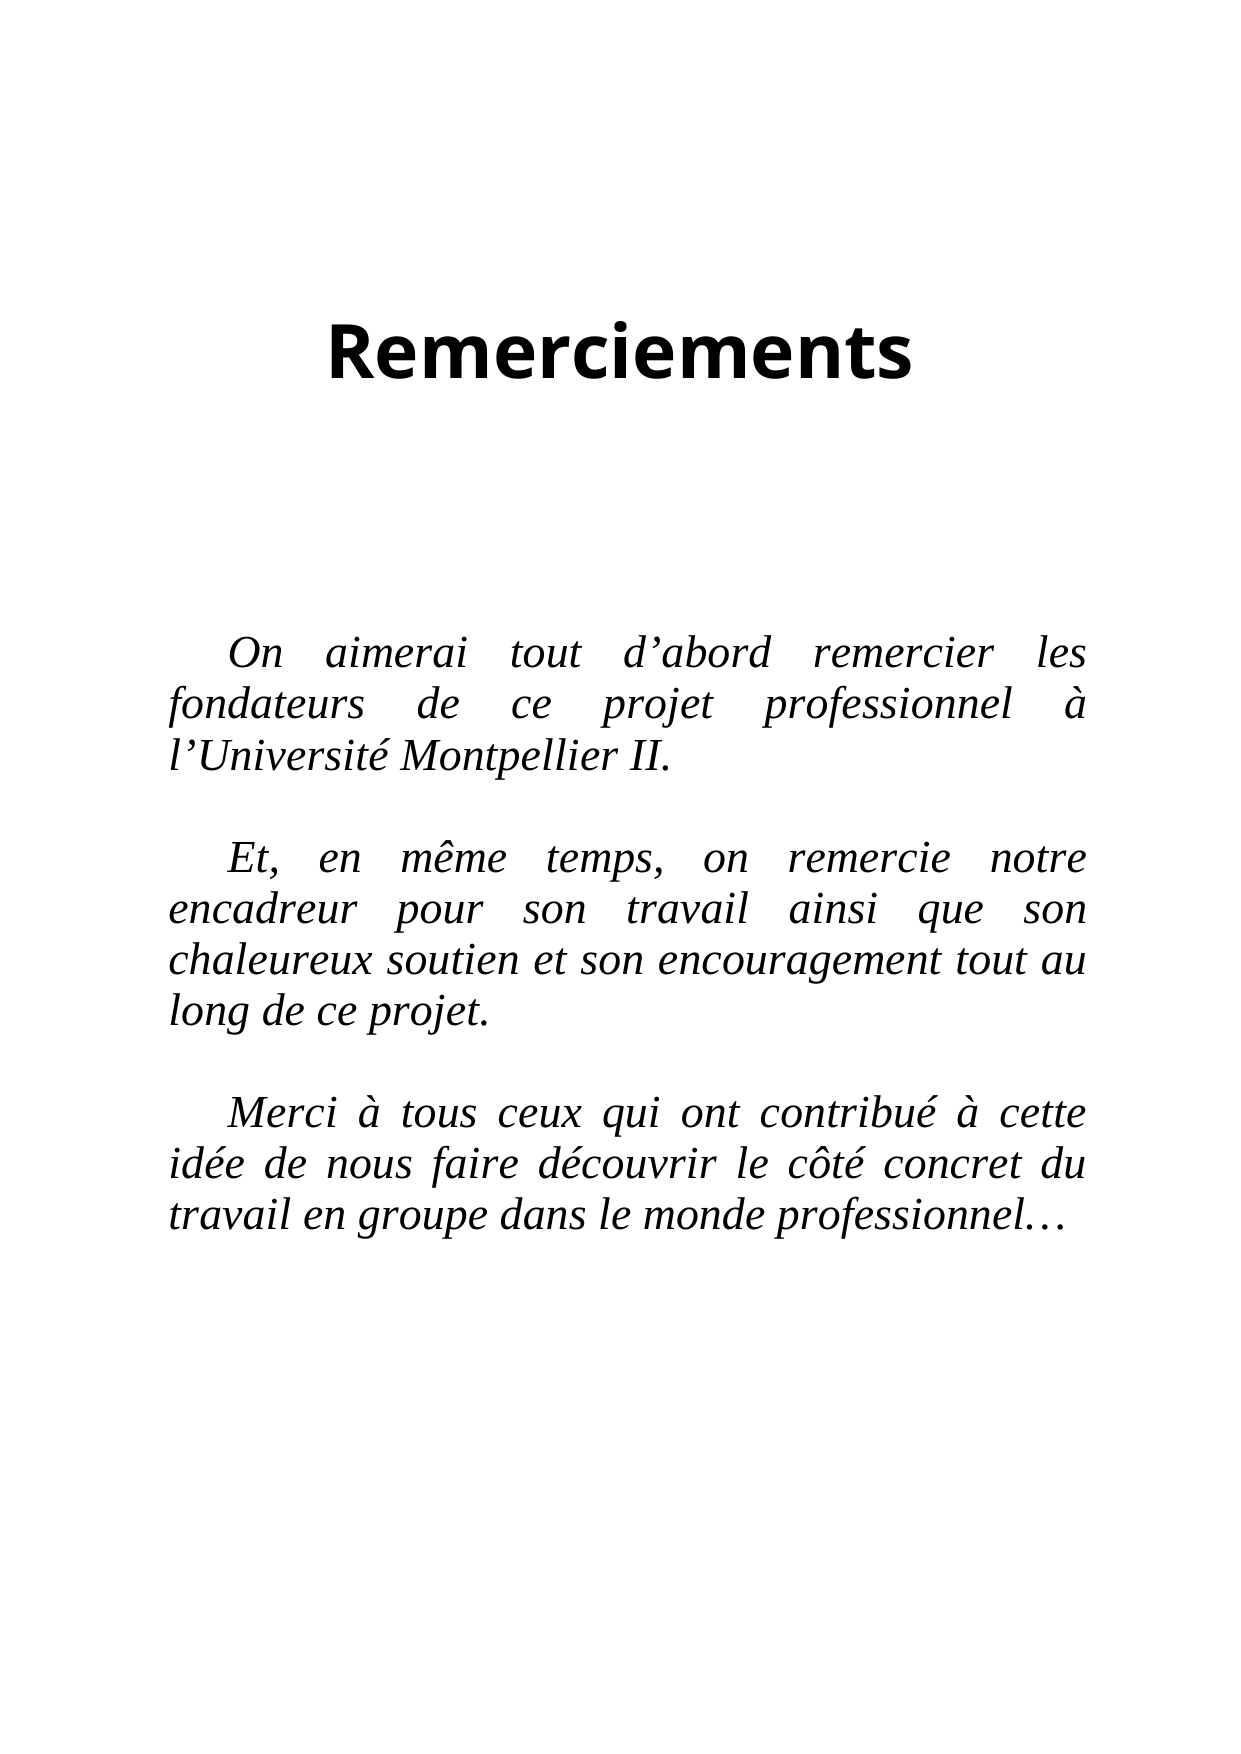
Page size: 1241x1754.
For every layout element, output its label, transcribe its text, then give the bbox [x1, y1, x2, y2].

text Et, en même temps, on remercie notre encadreur pour son travail ainsi que son chaleureux soutien et son encouragement tout au long de ce projet. [168, 831, 1092, 1035]
text Merci à tous ceux qui ont contribué à cette idée de nous faire découvrir le côté concret du travail en groupe dans le monde professionnel… [168, 1086, 1092, 1239]
text Remerciements [148, 299, 1092, 401]
text On aimerai tout d’abord remercier les fondateurs de ce projet professionnel à l’Université Montpellier II. [168, 627, 1092, 780]
